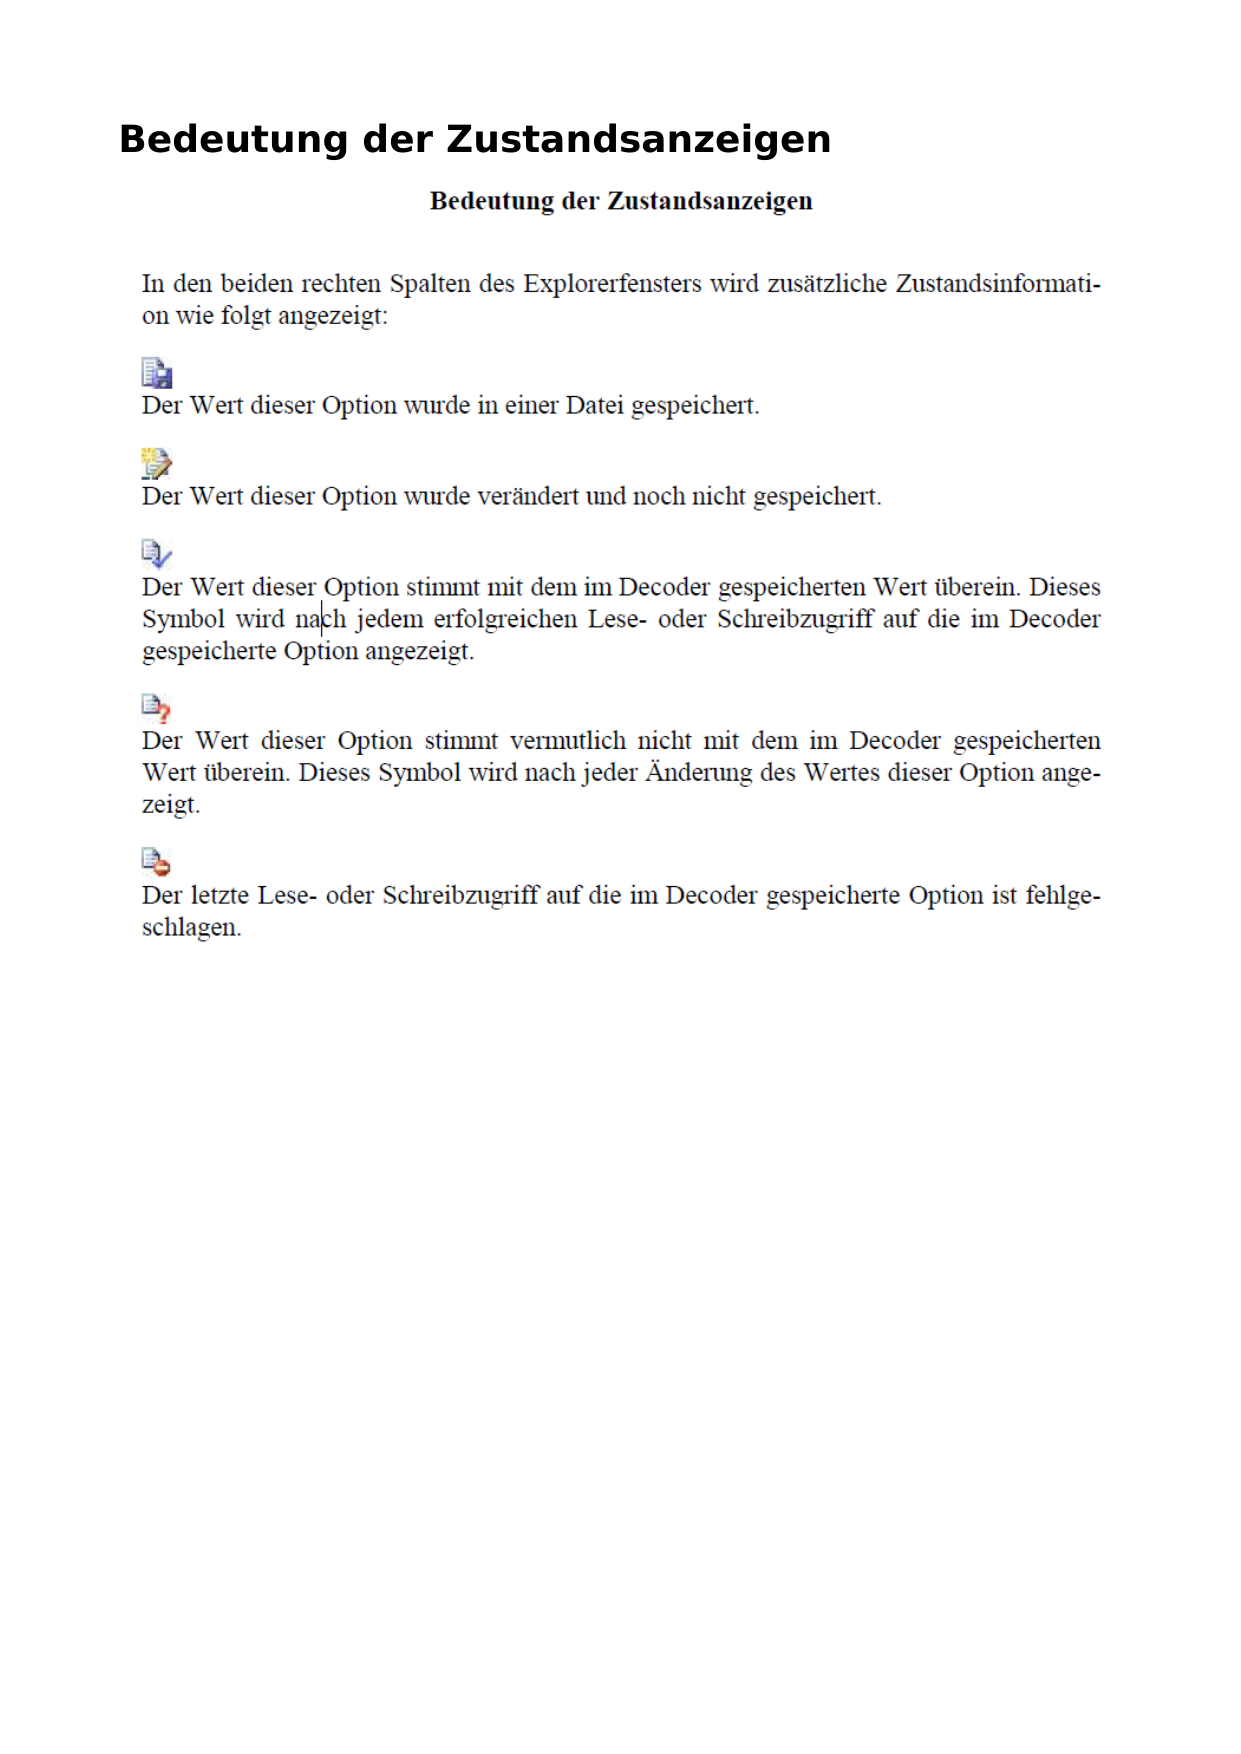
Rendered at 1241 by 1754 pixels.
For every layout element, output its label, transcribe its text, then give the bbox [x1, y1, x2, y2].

picture [118, 174, 1123, 951]
subtitle Bedeutung der Zustandsanzeigen [118, 118, 1122, 162]
